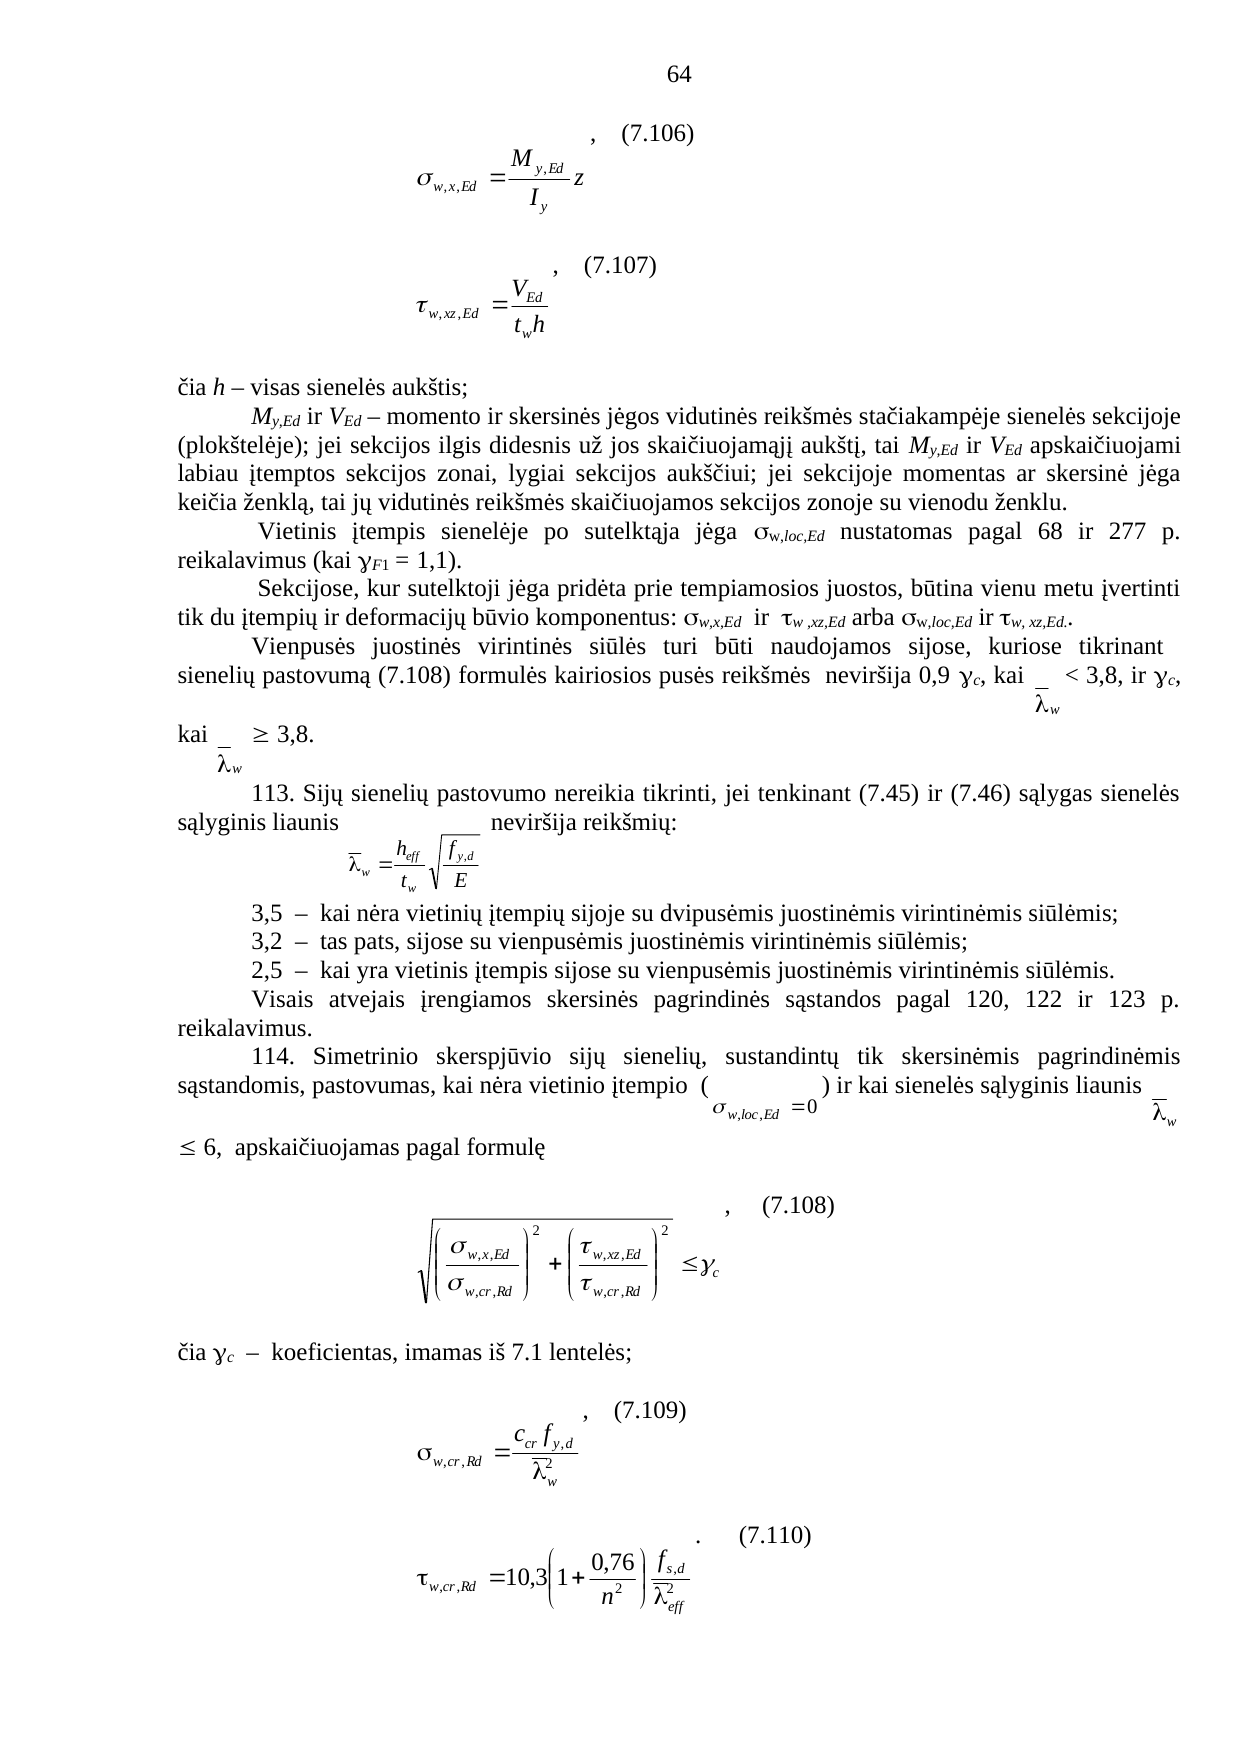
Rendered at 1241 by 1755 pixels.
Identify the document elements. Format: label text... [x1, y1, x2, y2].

text Visais atvejais įrengiamos skersinės pagrindinės sąstandos pagal 120, 122 ir 123 p. reikalavimus. [177, 984, 1181, 1041]
text Vietinis įtempis sienelėje po sutelktąja jėga sw,loc,Ed nustatomas pagal 68 ir 277 p. reikalavimus (kai gF1 = 1,1). [177, 516, 1181, 573]
text My,Ed ir VEd – momento ir skersinės jėgos vidutinės reikšmės stačiakampėje sienelės sekcijoje (plokštelėje); jei sekcijos ilgis didesnis už jos skaičiuojamąjį aukštį, tai My,Ed ir VEd apskaičiuojami labiau įtemptos sekcijos zonai, lygiai sekcijos aukščiui; jei sekcijoje momentas ar skersinė jėga keičia ženklą, tai jų vidutinės reikšmės skaičiuojamos sekcijos zonoje su vienodu ženklu. [177, 401, 1181, 516]
text 2,5 – kai yra vietinis įtempis sijose su vienpusėmis juostinėmis virintinėmis siūlėmis. [177, 955, 1181, 984]
text čia h – visas sienelės aukštis; [177, 372, 1181, 401]
text , (7.108) [177, 1190, 1181, 1309]
text , (7.107) [177, 250, 1181, 343]
text 114. Simetrinio skerspjūvio sijų sienelių, sustandintų tik skersinėmis pagrindinėmis sąstandomis, pastovumas, kai nėra vietinio įtempio () ir kai sienelės sąlyginis liaunis £ 6, apskaičiuojamas pagal formulę [177, 1041, 1181, 1161]
text , (7.106) [177, 118, 1181, 221]
text Vienpusės juostinės virintinės siūlės turi būti naudojamos sijose, kuriose tikrinant sienelių pastovumą (7.108) formulės kairiosios pusės reikšmės neviršija 0,9 gc, kai < 3,8, ir gc, kai ³ 3,8. [177, 631, 1181, 778]
text , (7.109) [177, 1395, 1181, 1492]
text čia gc – koeficientas, imamas iš 7.1 lentelės; [177, 1337, 1181, 1366]
text 113. Sijų sienelių pastovumo nereikia tikrinti, jei tenkinant (7.45) ir (7.46) sąlygas sienelės sąlyginis liaunis neviršija reikšmių: [177, 778, 1181, 898]
text 3,5 – kai nėra vietinių įtempių sijoje su dvipusėmis juostinėmis virintinėmis siūlėmis; [177, 898, 1181, 926]
text . (7.110) [177, 1520, 1181, 1619]
text Sekcijose, kur sutelktoji jėga pridėta prie tempiamosios juostos, būtina vienu metu įvertinti tik du įtempių ir deformacijų būvio komponentus: sw,x,Ed ir tw ,xz,Ed arba sw,loc,Ed ir tw, xz,Ed.. [177, 573, 1181, 631]
text 3,2 – tas pats, sijose su vienpusėmis juostinėmis virintinėmis siūlėmis; [177, 926, 1181, 955]
